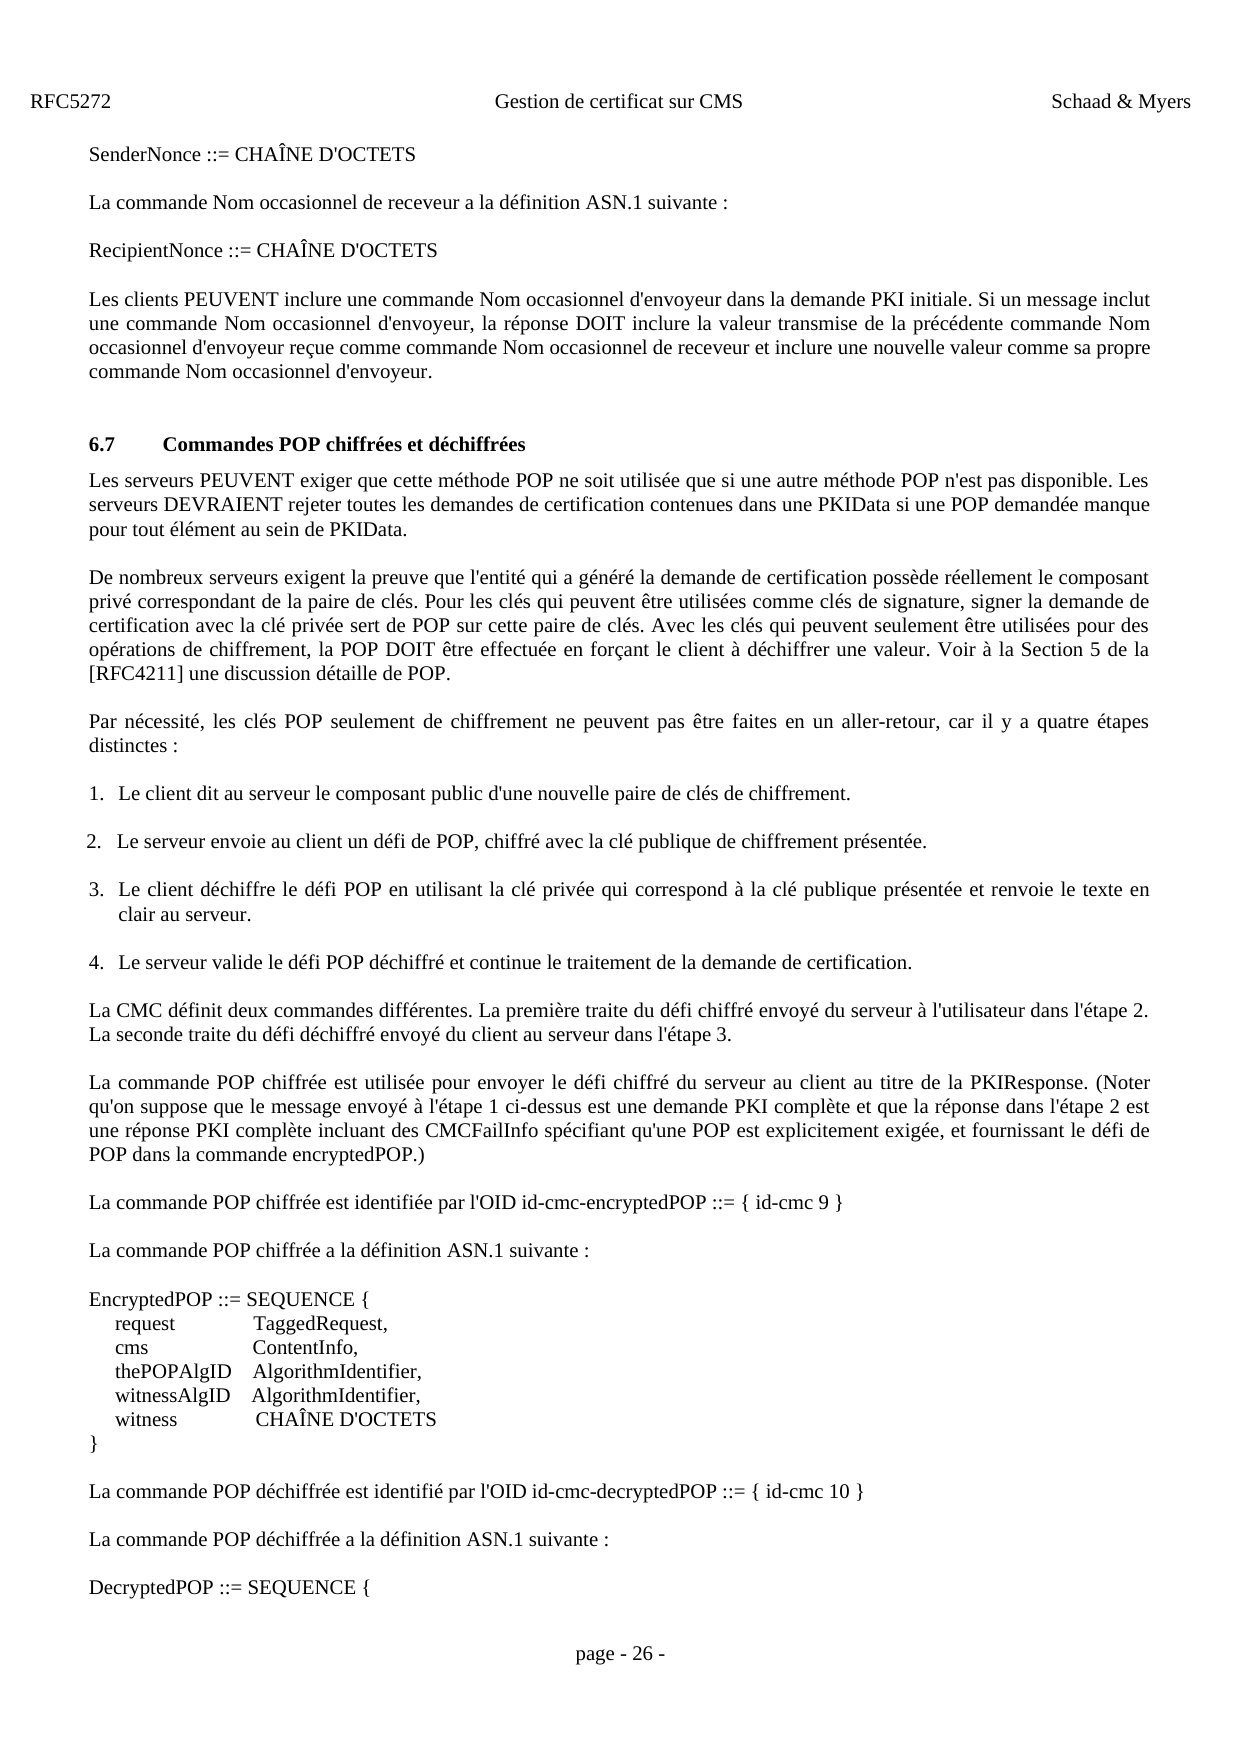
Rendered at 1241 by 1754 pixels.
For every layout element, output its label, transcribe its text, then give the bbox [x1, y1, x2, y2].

subtitle 6.7 Commandes POP chiffrées et déchiffrées [89, 432, 1152, 456]
text witness CHAÎNE D'OCTETS [89, 1407, 1152, 1431]
text thePOPAlgID AlgorithmIdentifier, [89, 1359, 1152, 1383]
text 1. Le client dit au serveur le composant public d'une nouvelle paire de clés de chiffrement. [89, 781, 1152, 805]
text 3. Le client déchiffre le défi POP en utilisant la clé privée qui correspond à la clé publique présentée et renvoie le texte en clair au serveur. [89, 877, 1152, 926]
text witnessAlgID AlgorithmIdentifier, [89, 1383, 1152, 1407]
text La commande POP chiffrée est identifiée par l'OID id-cmc-encryptedPOP ::= { id-cmc 9 } [89, 1190, 1152, 1214]
text 4. Le serveur valide le défi POP déchiffré et continue le traitement de la demande de certification. [89, 949, 1152, 974]
text La commande Nom occasionnel de receveur a la définition ASN.1 suivante : [89, 190, 1152, 214]
text La commande POP chiffrée est utilisée pour envoyer le défi chiffré du serveur au client au titre de la PKIResponse. (Noter qu'on suppose que le message envoyé à l'étape 1 ci-dessus est une demande PKI complète et que la réponse dans l'étape 2 est une réponse PKI complète incluant des CMCFailInfo spécifiant qu'une POP est explicitement exigée, et fournissant le défi de POP dans la commande encryptedPOP.) [89, 1070, 1152, 1166]
list Le serveur envoie au client un défi de POP, chiffré avec la clé publique de chiffrement présentée. [86, 829, 1152, 853]
text } [89, 1431, 1152, 1455]
text La CMC définit deux commandes différentes. La première traite du défi chiffré envoyé du serveur à l'utilisateur dans l'étape 2. La seconde traite du défi déchiffré envoyé du client au serveur dans l'étape 3. [89, 998, 1152, 1046]
text SenderNonce ::= CHAÎNE D'OCTETS [89, 142, 1152, 166]
text Les serveurs PEUVENT exiger que cette méthode POP ne soit utilisée que si une autre méthode POP n'est pas disponible. Les serveurs DEVRAIENT rejeter toutes les demandes de certification contenues dans une PKIData si une POP demandée manque pour tout élément au sein de PKIData. [89, 468, 1152, 541]
text EncryptedPOP ::= SEQUENCE { [89, 1286, 1152, 1311]
text cms ContentInfo, [89, 1334, 1152, 1359]
text request TaggedRequest, [89, 1311, 1152, 1334]
text Par nécessité, les clés POP seulement de chiffrement ne peuvent pas être faites en un aller-retour, car il y a quatre étapes distinctes : [89, 709, 1152, 757]
text La commande POP chiffrée a la définition ASN.1 suivante : [89, 1238, 1152, 1262]
text La commande POP déchiffrée est identifié par l'OID id-cmc-decryptedPOP ::= { id-cmc 10 } [89, 1479, 1152, 1503]
text Les clients PEUVENT inclure une commande Nom occasionnel d'envoyeur dans la demande PKI initiale. Si un message inclut une commande Nom occasionnel d'envoyeur, la réponse DOIT inclure la valeur transmise de la précédente commande Nom occasionnel d'envoyeur reçue comme commande Nom occasionnel de receveur et inclure une nouvelle valeur comme sa propre commande Nom occasionnel d'envoyeur. [89, 286, 1152, 383]
text DecryptedPOP ::= SEQUENCE { [89, 1575, 1152, 1599]
text De nombreux serveurs exigent la preuve que l'entité qui a généré la demande de certification possède réellement le composant privé correspondant de la paire de clés. Pour les clés qui peuvent être utilisées comme clés de signature, signer la demande de certification avec la clé privée sert de POP sur cette paire de clés. Avec les clés qui peuvent seulement être utilisées pour des opérations de chiffrement, la POP DOIT être effectuée en forçant le client à déchiffrer une valeur. Voir à la Section 5 de la [RFC4211] une discussion détaille de POP. [89, 564, 1152, 685]
text La commande POP déchiffrée a la définition ASN.1 suivante : [89, 1527, 1152, 1551]
text RecipientNonce ::= CHAÎNE D'OCTETS [89, 238, 1152, 262]
